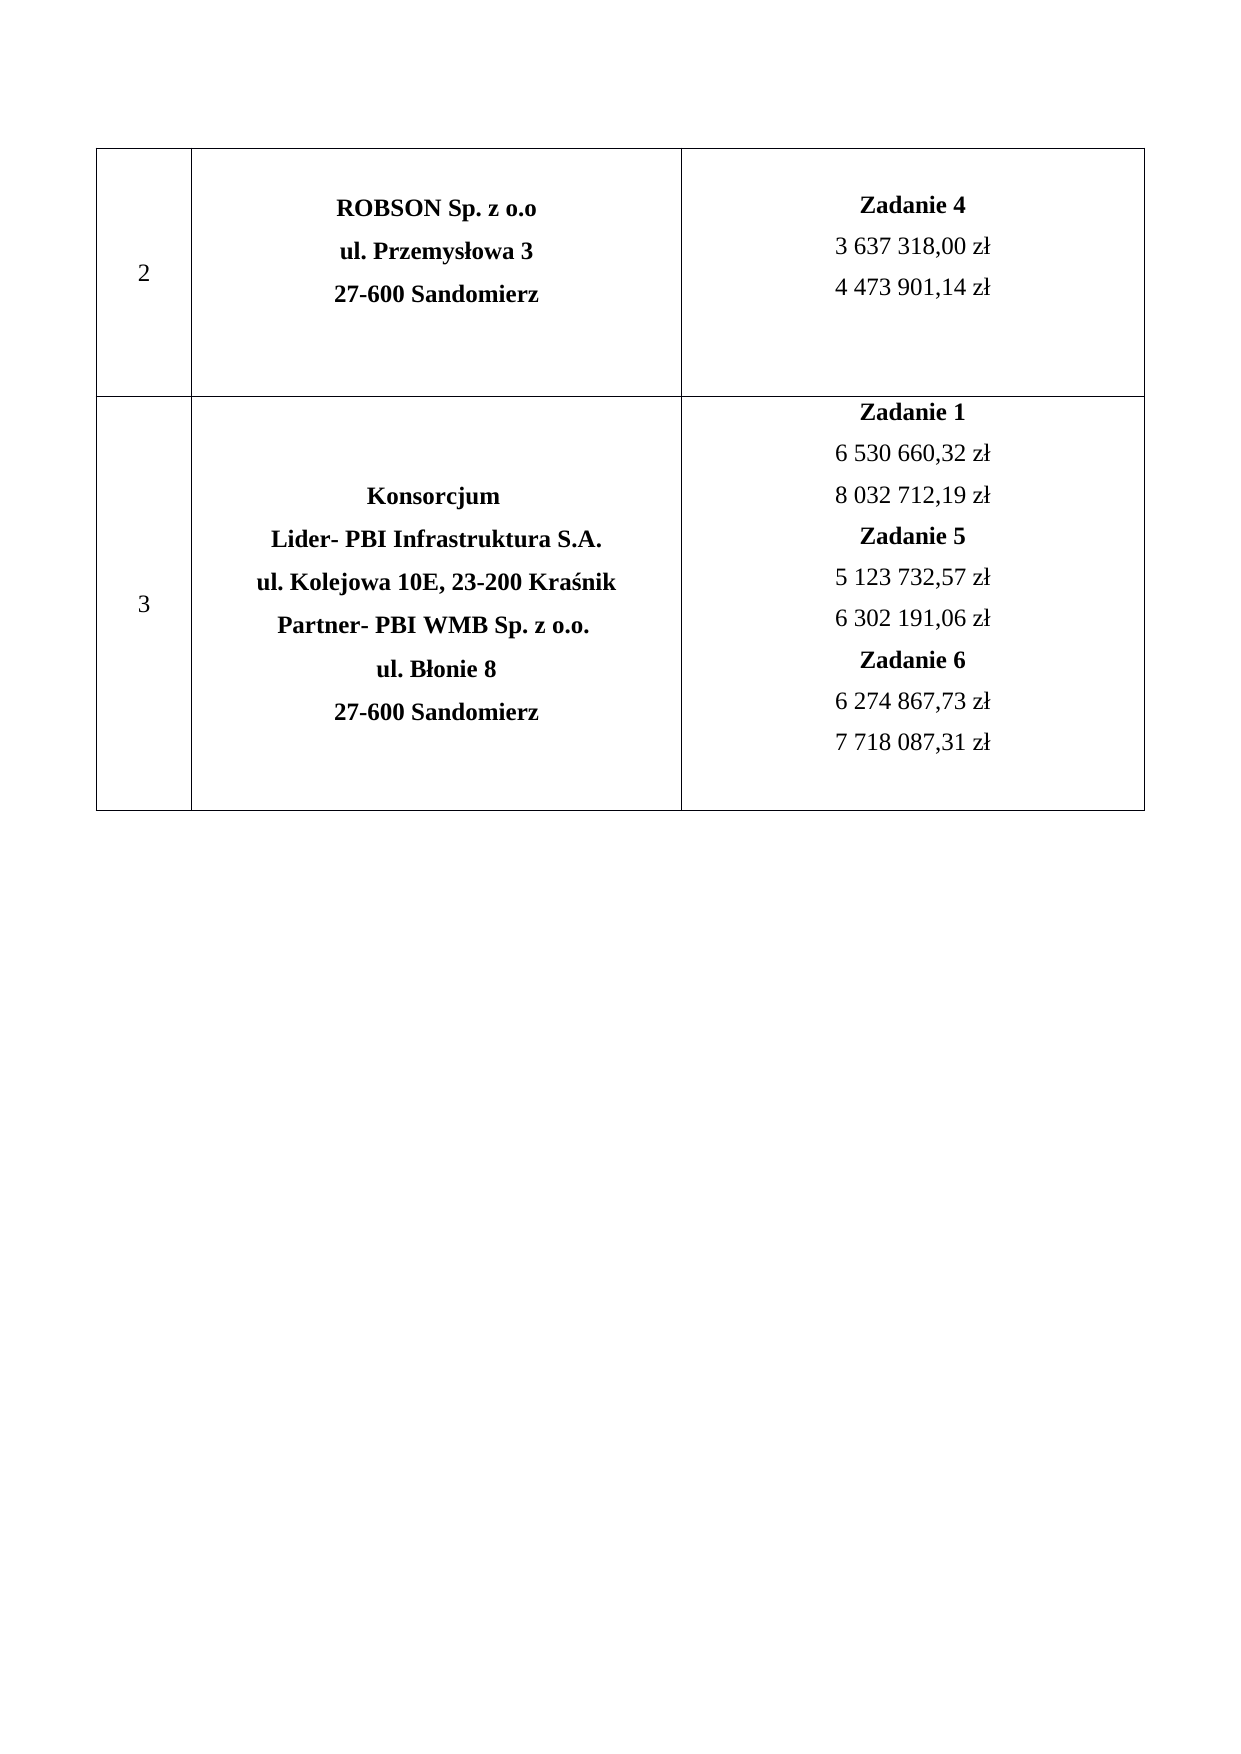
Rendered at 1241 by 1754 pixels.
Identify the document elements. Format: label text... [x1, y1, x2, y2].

table_cell ROBSON Sp. z o.o ul. Przemysłowa 3 27-600 Sandomierz [192, 149, 681, 396]
table_cell Zadanie 4 3 637 318,00 zł 4 473 901,14 zł [682, 149, 1144, 396]
table_cell Zadanie 1 6 530 660,32 zł 8 032 712,19 zł Zadanie 5 5 123 732,57 zł 6 302 191,06 zł Zadanie 6 6 274 867,73 zł 7 718 087,31 zł [682, 397, 1144, 810]
table_cell Konsorcjum Lider- PBI Infrastruktura S.A. ul. Kolejowa 10E, 23-200 Kraśnik Partner- PBI WMB Sp. z o.o. ul. Błonie 8 27-600 Sandomierz [192, 397, 681, 810]
table_cell 2 [97, 149, 191, 396]
table_cell 3 [97, 397, 191, 810]
